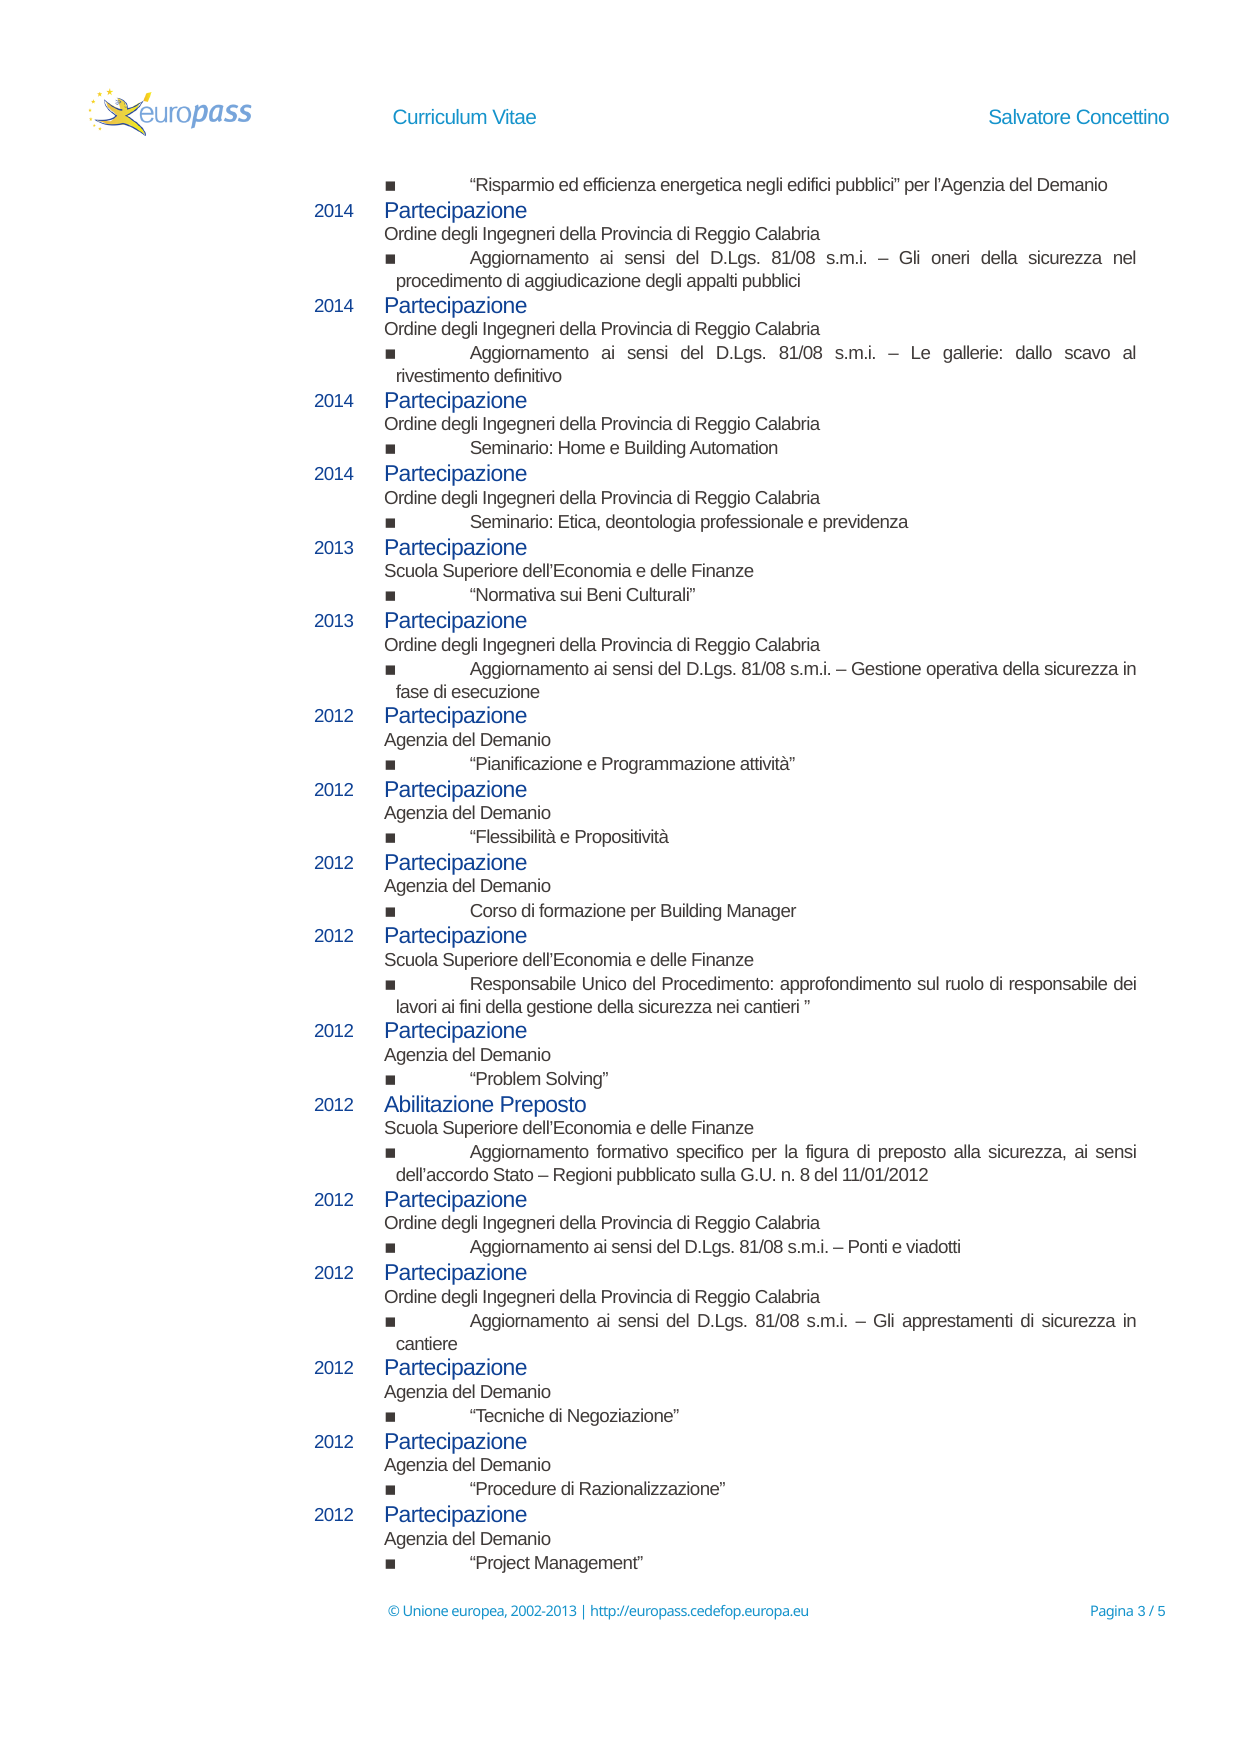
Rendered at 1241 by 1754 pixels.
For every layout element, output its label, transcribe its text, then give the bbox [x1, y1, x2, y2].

table_cell Partecipazione [384, 1428, 1137, 1454]
table_cell Corso di formazione per Building Manager [384, 897, 1137, 922]
table_cell Aggiornamento ai sensi del D.Lgs. 81/08 s.m.i. – Le gallerie: dallo scavo al rivestimento definitivo [384, 340, 1137, 387]
table_cell Aggiornamento formativo specifico per la figura di preposto alla sicurezza, ai sensi dell’accordo Stato – Regioni pubblicato sulla G.U. n. 8 del 11/01/2012 [384, 1139, 1137, 1186]
table_cell Seminario: Etica, deontologia professionale e previdenza [384, 508, 1137, 534]
table_cell Agenzia del Demanio [384, 1044, 1137, 1065]
table_cell Partecipazione [384, 1259, 1137, 1286]
table_cell “Procedure di Razionalizzazione” [384, 1476, 1137, 1501]
table_cell Aggiornamento ai sensi del D.Lgs. 81/08 s.m.i. – Gli oneri della sicurezza nel procedimento di aggiudicazione degli appalti pubblici [384, 245, 1137, 292]
table_cell Partecipazione [384, 607, 1137, 633]
table_cell Partecipazione [384, 923, 1137, 949]
table_cell Partecipazione [384, 776, 1137, 802]
table_cell 2012 [89, 1091, 384, 1186]
table_cell Partecipazione [384, 1018, 1137, 1044]
table_cell Partecipazione [384, 702, 1137, 728]
table_cell 2012 [89, 1501, 384, 1574]
table_cell Aggiornamento ai sensi del D.Lgs. 81/08 s.m.i. – Gli apprestamenti di sicurezza in cantiere [384, 1307, 1137, 1354]
table_cell 2012 [89, 923, 384, 1017]
table_cell “Risparmio ed efficienza energetica negli edifici pubblici” per l’Agenzia del Demanio [384, 171, 1137, 197]
table_cell Agenzia del Demanio [384, 1454, 1137, 1476]
table_cell Ordine degli Ingegneri della Provincia di Reggio Calabria [384, 1212, 1137, 1234]
table_cell Ordine degli Ingegneri della Provincia di Reggio Calabria [384, 413, 1137, 435]
table_cell 2012 [89, 702, 384, 776]
table_cell 2012 [89, 849, 384, 922]
table_cell Ordine degli Ingegneri della Provincia di Reggio Calabria [384, 487, 1137, 508]
table_cell Agenzia del Demanio [384, 729, 1137, 750]
table_cell “Pianificazione e Programmazione attività” [384, 750, 1137, 776]
table_cell Scuola Superiore dell’Economia e delle Finanze [384, 1117, 1137, 1139]
table_cell 2014 [89, 197, 384, 292]
table_cell Responsabile Unico del Procedimento: approfondimento sul ruolo di responsabile dei lavori ai fini della gestione della sicurezza nei cantieri ” [384, 970, 1137, 1017]
table_cell 2014 [89, 387, 384, 460]
table_cell 2014 [89, 460, 384, 534]
table_cell Agenzia del Demanio [384, 1381, 1137, 1402]
table_cell Agenzia del Demanio [384, 1528, 1137, 1549]
table_cell Partecipazione [384, 1354, 1137, 1381]
table_cell Ordine degli Ingegneri della Provincia di Reggio Calabria [384, 318, 1137, 340]
table_cell “Normativa sui Beni Culturali” [384, 582, 1137, 607]
table_cell Scuola Superiore dell’Economia e delle Finanze [384, 560, 1137, 582]
table_cell Partecipazione [384, 1501, 1137, 1527]
table_cell Partecipazione [384, 1186, 1137, 1212]
table_cell 2014 [89, 292, 384, 387]
table_cell “Project Management” [384, 1549, 1137, 1574]
table_cell 2012 [89, 1428, 384, 1501]
table_cell 2012 [89, 776, 384, 849]
table_cell 2012 [89, 1186, 384, 1259]
table_cell Seminario: Home e Building Automation [384, 435, 1137, 460]
table_cell Agenzia del Demanio [384, 875, 1137, 897]
table_cell Partecipazione [384, 460, 1137, 487]
table_cell Aggiornamento ai sensi del D.Lgs. 81/08 s.m.i. – Ponti e viadotti [384, 1234, 1137, 1259]
table_cell Partecipazione [384, 534, 1137, 560]
table_cell Scuola Superiore dell’Economia e delle Finanze [384, 949, 1137, 970]
table_cell Partecipazione [384, 387, 1137, 413]
table_cell 2013 [89, 607, 384, 702]
table_cell Ordine degli Ingegneri della Provincia di Reggio Calabria [384, 634, 1137, 655]
table_cell “Problem Solving” [384, 1065, 1137, 1091]
table_cell Partecipazione [384, 849, 1137, 875]
table_cell Partecipazione [384, 292, 1137, 318]
table_cell 2012 [89, 1354, 384, 1428]
table_cell 2013 [89, 534, 384, 607]
table_cell “Tecniche di Negoziazione” [384, 1402, 1137, 1428]
table_cell Agenzia del Demanio [384, 802, 1137, 823]
table_cell Ordine degli Ingegneri della Provincia di Reggio Calabria [384, 1286, 1137, 1307]
table_cell [89, 171, 384, 197]
table_cell Partecipazione [384, 197, 1137, 223]
table_cell 2012 [89, 1259, 384, 1354]
table_cell Aggiornamento ai sensi del D.Lgs. 81/08 s.m.i. – Gestione operativa della sicurezza in fase di esecuzione [384, 655, 1137, 702]
table_cell Abilitazione Preposto [384, 1091, 1137, 1117]
table_cell “Flessibilità e Propositività [384, 824, 1137, 849]
table_cell Ordine degli Ingegneri della Provincia di Reggio Calabria [384, 223, 1137, 245]
table_cell 2012 [89, 1018, 384, 1091]
